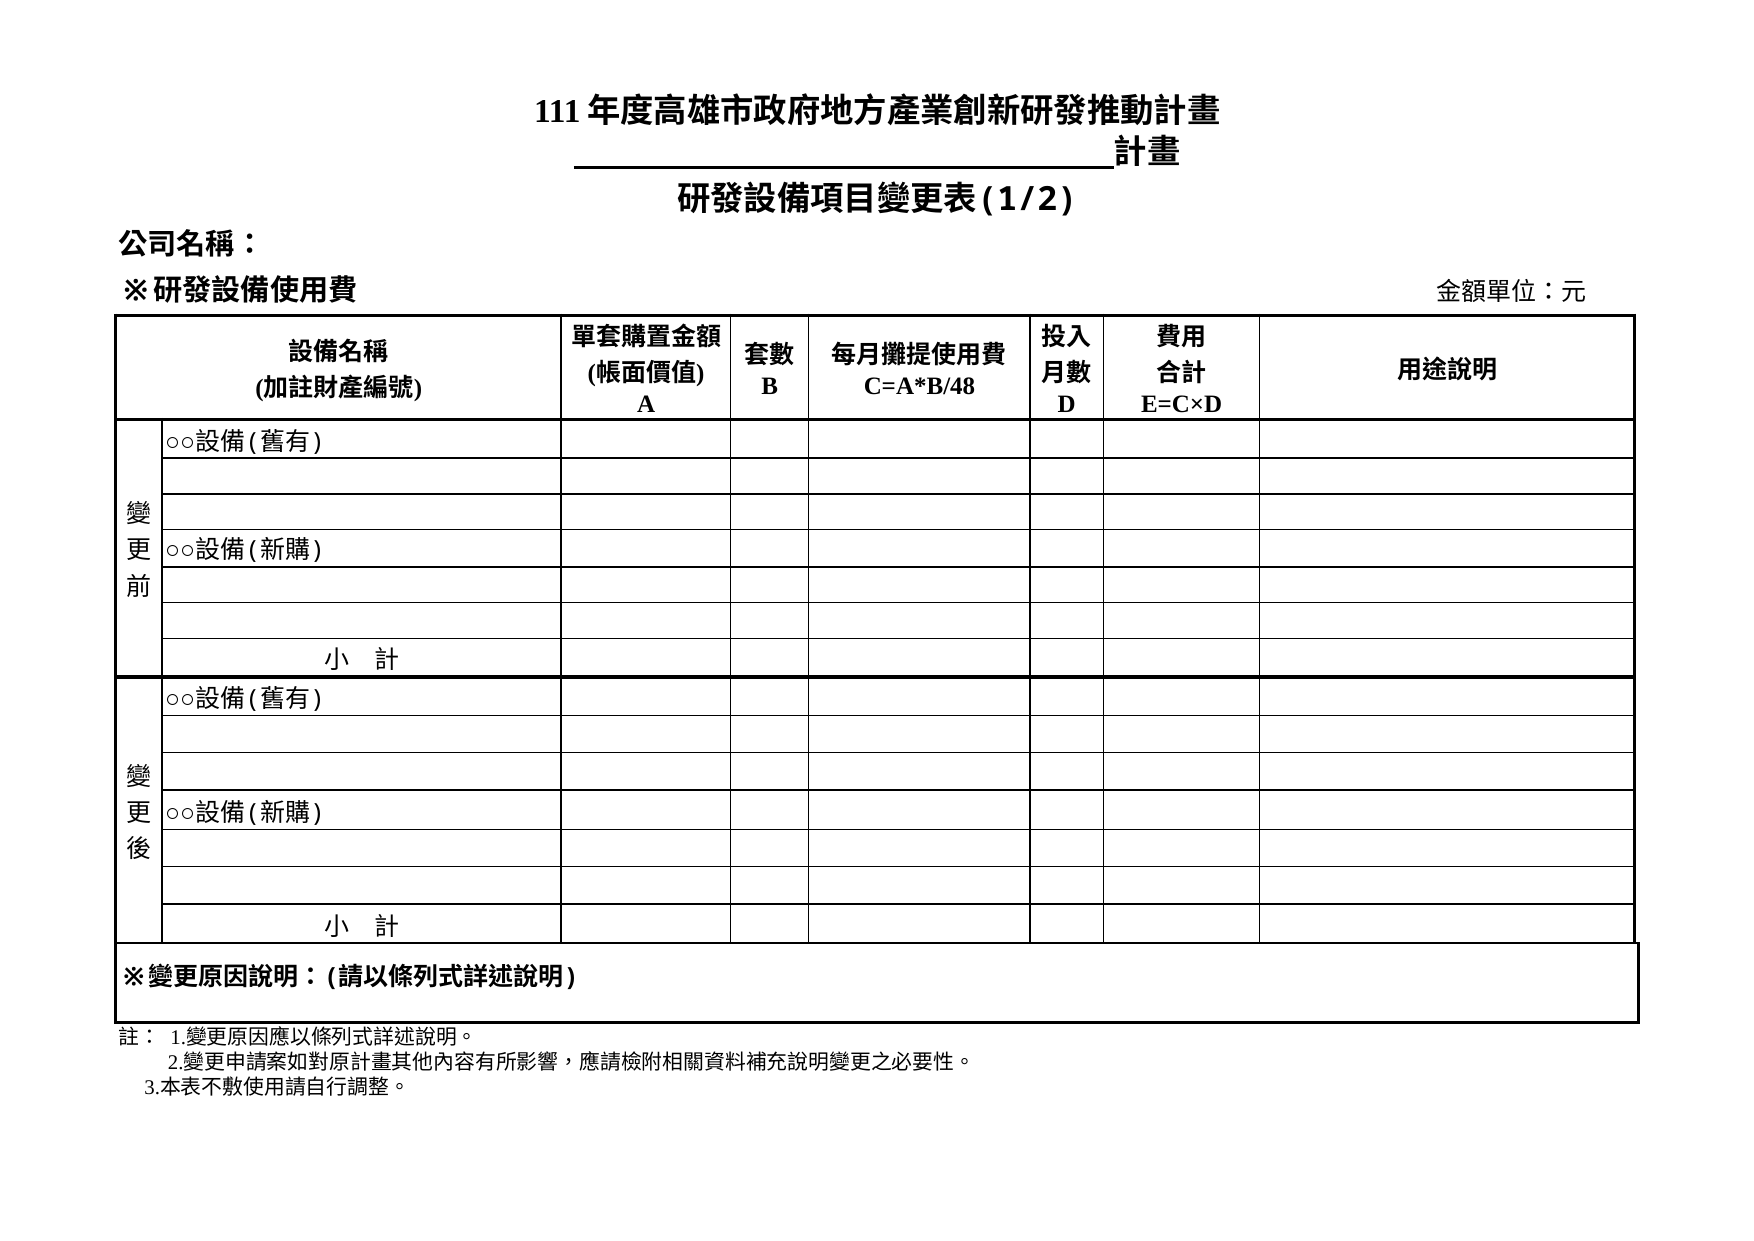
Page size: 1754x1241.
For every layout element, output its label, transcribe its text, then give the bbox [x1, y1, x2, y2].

table_cell ○○設備(新購) [163, 791, 560, 828]
table_cell [1104, 791, 1259, 828]
table_cell [731, 459, 808, 493]
table_cell [809, 568, 1029, 602]
table_cell [1104, 905, 1259, 942]
table_cell [1260, 753, 1633, 789]
table_cell [731, 495, 808, 528]
table_header 單套購置金額 (帳面價值) A [562, 317, 730, 418]
table_cell [809, 459, 1029, 493]
table_cell [562, 603, 730, 637]
table_cell [1260, 530, 1633, 566]
table_header 用途說明 [1260, 317, 1633, 418]
table_header 費用 合計 E=C×D [1104, 317, 1259, 418]
table_cell [1260, 639, 1633, 675]
table_cell [163, 603, 560, 637]
table_cell [1104, 716, 1259, 752]
table_cell [1031, 753, 1103, 789]
table_cell [1260, 603, 1633, 637]
table_cell [1104, 603, 1259, 637]
table_cell [163, 830, 560, 866]
table_cell [1031, 791, 1103, 828]
table_cell [1104, 679, 1259, 715]
table_cell [1104, 830, 1259, 866]
table_cell [562, 830, 730, 866]
table_cell [1260, 830, 1633, 866]
table_cell [1104, 753, 1259, 789]
table_cell [809, 603, 1029, 637]
table_cell [731, 679, 808, 715]
table_cell [809, 530, 1029, 566]
table_header 每月攤提使用費 C=A*B/48 [809, 317, 1029, 418]
table_cell [163, 495, 560, 528]
table_cell [163, 716, 560, 752]
text ※研發設備使用費 金額單位：元 [118, 267, 1723, 309]
table_cell [809, 905, 1029, 942]
table_cell [1260, 791, 1633, 828]
table_cell [731, 830, 808, 866]
table_cell [731, 791, 808, 828]
table_cell [731, 753, 808, 789]
table_cell [809, 867, 1029, 903]
table_header 套數 B [731, 317, 808, 418]
table_cell [562, 716, 730, 752]
table_cell [1104, 459, 1259, 493]
table_cell [809, 495, 1029, 528]
table_cell [1104, 568, 1259, 602]
table_cell [1260, 867, 1633, 903]
table_header 設備名稱 (加註財產編號) [117, 317, 560, 418]
table_cell [1031, 459, 1103, 493]
table_cell [1260, 459, 1633, 493]
table_cell [562, 421, 730, 457]
table_cell [562, 459, 730, 493]
table_cell [1031, 639, 1103, 675]
table_cell [809, 716, 1029, 752]
table_cell [562, 753, 730, 789]
table_cell [1031, 495, 1103, 528]
table_cell [562, 791, 730, 828]
table_cell [1260, 716, 1633, 752]
table_cell [809, 639, 1029, 675]
table_cell [1031, 603, 1103, 637]
table_cell [1260, 905, 1633, 942]
table_cell [562, 905, 730, 942]
table_cell ○○設備(新購) [163, 530, 560, 566]
table_cell [562, 495, 730, 528]
table_cell [731, 421, 808, 457]
text 3.本表不敷使用請自行調整。 [118, 1074, 1636, 1099]
table_cell [1031, 905, 1103, 942]
table_cell ○○設備(舊有) [163, 421, 560, 457]
table_cell [1031, 867, 1103, 903]
table_cell [809, 679, 1029, 715]
table_cell [1031, 568, 1103, 602]
table_cell [1260, 679, 1633, 715]
table_cell [731, 530, 808, 566]
table_cell [1104, 495, 1259, 528]
table_cell [1031, 530, 1103, 566]
table_cell [1104, 530, 1259, 566]
text 111年度高雄市政府地方產業創新研發推動計畫 計畫 [118, 89, 1636, 172]
table_cell [731, 716, 808, 752]
table_cell 小 計 [163, 639, 560, 675]
table_cell [1031, 830, 1103, 866]
table_cell [163, 753, 560, 789]
table_cell [163, 568, 560, 602]
table_cell 變更前 [117, 421, 161, 675]
text 研發設備項目變更表(1/2) [118, 172, 1636, 220]
text 2.變更申請案如對原計畫其他內容有所影響，應請檢附相關資料補充說明變更之必要性。 [118, 1049, 1636, 1074]
table_cell [1260, 495, 1633, 528]
table_cell [163, 459, 560, 493]
table_cell [1260, 421, 1633, 457]
table_cell [809, 421, 1029, 457]
table_cell [731, 603, 808, 637]
table_header 投入 月數 D [1031, 317, 1103, 418]
table_cell [1104, 867, 1259, 903]
table_cell [163, 867, 560, 903]
table_cell [731, 568, 808, 602]
table_cell [562, 867, 730, 903]
table_cell [1104, 421, 1259, 457]
table_cell [1031, 679, 1103, 715]
table_cell [1031, 716, 1103, 752]
table_cell [562, 639, 730, 675]
table_cell [1104, 639, 1259, 675]
text 註： 1.變更原因應以條列式詳述說明。 [118, 1024, 1636, 1049]
table_cell [731, 639, 808, 675]
table_cell 變更後 [117, 679, 161, 942]
table_cell [1031, 421, 1103, 457]
table_cell [1260, 568, 1633, 602]
table_cell [809, 830, 1029, 866]
text 公司名稱： [118, 220, 1636, 263]
table_cell [562, 568, 730, 602]
table_cell [731, 867, 808, 903]
table_cell [809, 753, 1029, 789]
table_cell ○○設備(舊有) [163, 679, 560, 715]
table_cell [809, 791, 1029, 828]
table_cell [562, 679, 730, 715]
table_cell [731, 905, 808, 942]
table_cell [562, 530, 730, 566]
table_cell 小 計 [163, 905, 560, 942]
table_cell ※變更原因說明：(請以條列式詳述說明) [117, 944, 1637, 1021]
